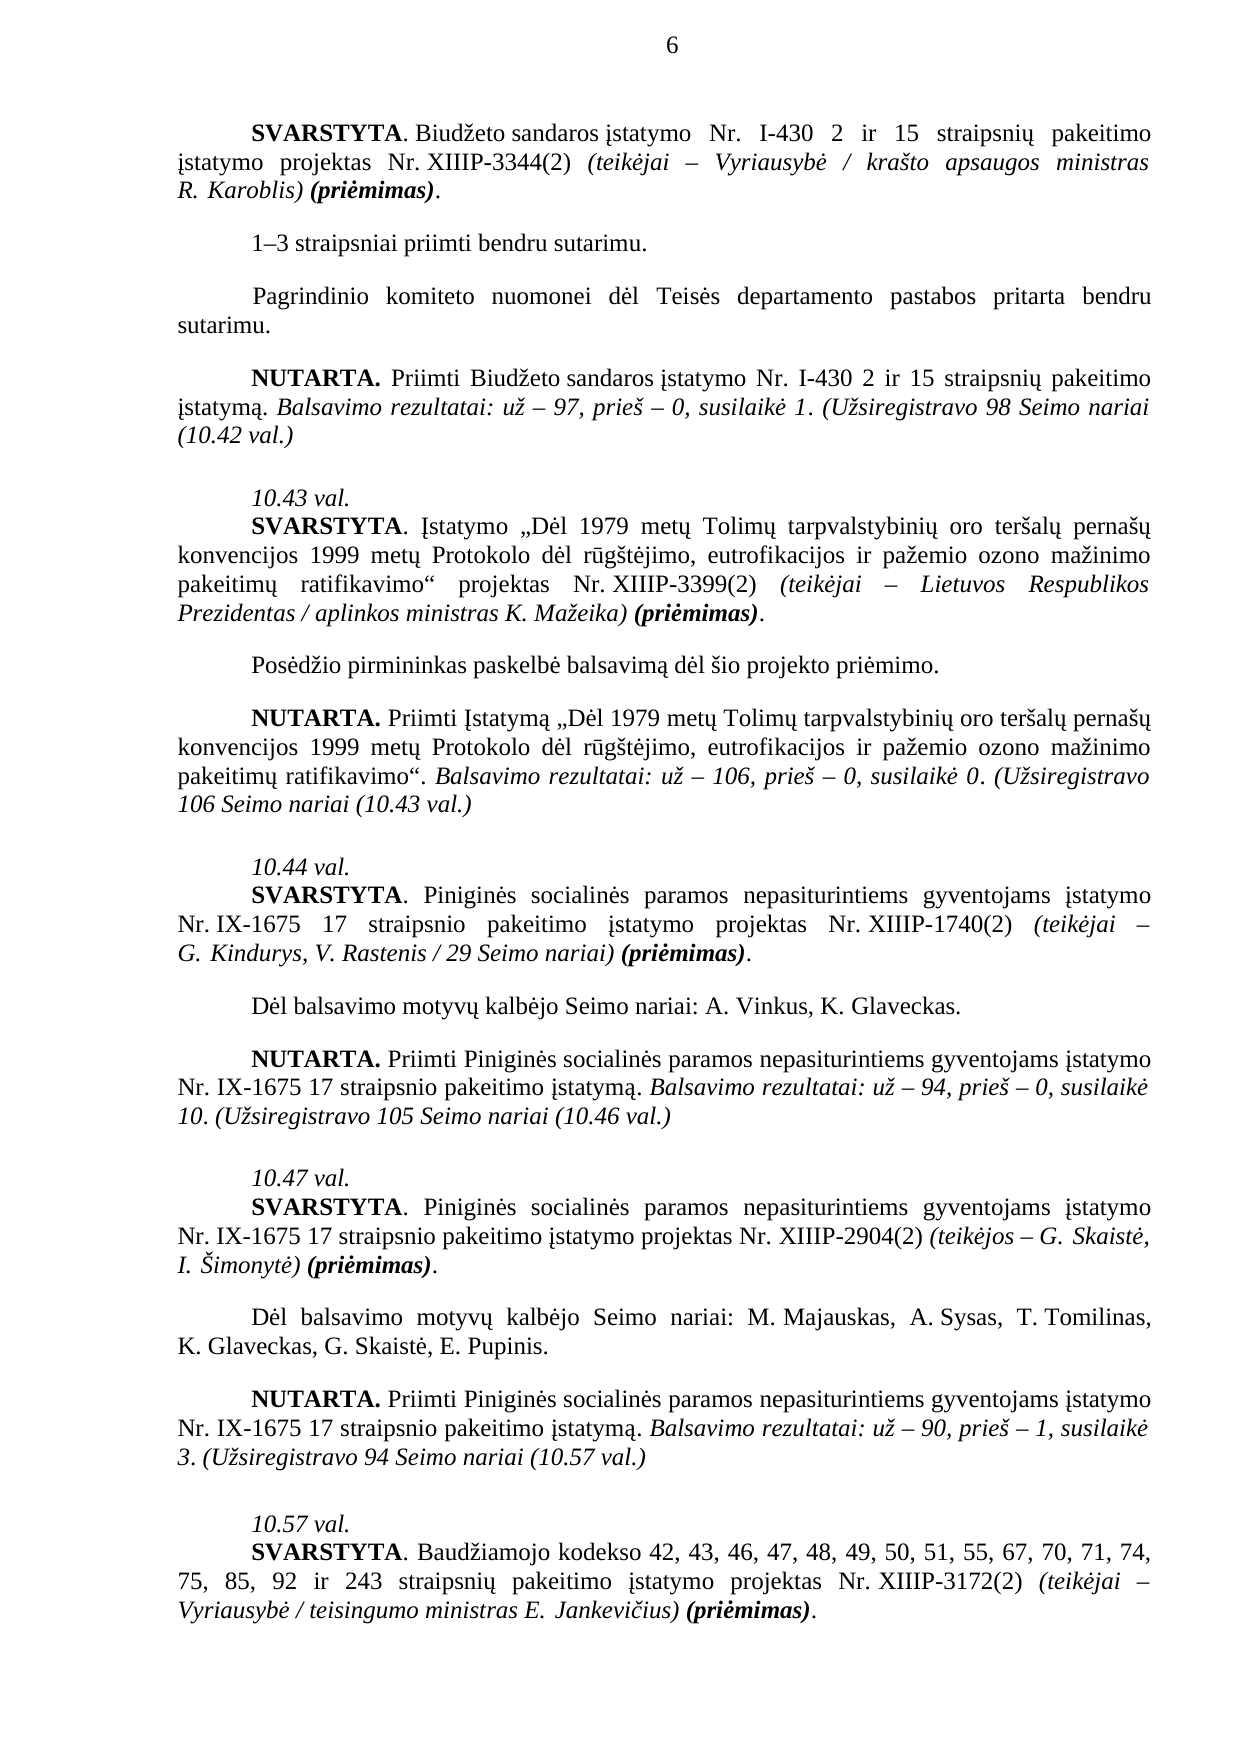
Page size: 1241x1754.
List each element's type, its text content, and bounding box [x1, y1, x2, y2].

text 10.47 val. [177, 1163, 1152, 1192]
text Pagrindinio komiteto nuomonei dėl Teisės departamento pastabos pritarta bendru sutarimu. [177, 281, 1152, 339]
text NUTARTA. Priimti Piniginės socialinės paramos nepasiturintiems gyventojams įstatymo Nr. IX-1675 17 straipsnio pakeitimo įstatymą. Balsavimo rezultatai: už – 90, prieš – 1, susilaikė 3. (Užsiregistravo 94 Seimo nariai (10.57 val.) [177, 1384, 1152, 1470]
text Dėl balsavimo motyvų kalbėjo Seimo nariai: A. Vinkus, K. Glaveckas. [177, 991, 1152, 1019]
text NUTARTA. Priimti Įstatymą „Dėl 1979 metų Tolimų tarpvalstybinių oro teršalų pernašų konvencijos 1999 metų Protokolo dėl rūgštėjimo, eutrofikacijos ir pažemio ozono mažinimo pakeitimų ratifikavimo“. Balsavimo rezultatai: už – 106, prieš – 0, susilaikė 0. (Užsiregistravo 106 Seimo nariai (10.43 val.) [177, 703, 1152, 818]
text Dėl balsavimo motyvų kalbėjo Seimo nariai: M. Majauskas, A. Sysas, T. Tomilinas, K. Glaveckas, G. Skaistė, E. Pupinis. [177, 1302, 1152, 1360]
text SVARSTYTA. Įstatymo „Dėl 1979 metų Tolimų tarpvalstybinių oro teršalų pernašų konvencijos 1999 metų Protokolo dėl rūgštėjimo, eutrofikacijos ir pažemio ozono mažinimo pakeitimų ratifikavimo“ projektas Nr. XIIIP-3399(2) (teikėjai – Lietuvos Respublikos Prezidentas / aplinkos ministras K. Mažeika) (priėmimas). [177, 511, 1152, 626]
text 10.44 val. [177, 852, 1152, 881]
text 10.43 val. [177, 483, 1152, 511]
text SVARSTYTA. Baudžiamojo kodekso 42, 43, 46, 47, 48, 49, 50, 51, 55, 67, 70, 71, 74, 75, 85, 92 ir 243 straipsnių pakeitimo įstatymo projektas Nr. XIIIP-3172(2) (teikėjai – Vyriausybė / teisingumo ministras E. Jankevičius) (priėmimas). [177, 1537, 1152, 1624]
text SVARSTYTA. Piniginės socialinės paramos nepasiturintiems gyventojams įstatymo Nr. IX-1675 17 straipsnio pakeitimo įstatymo projektas Nr. XIIIP-1740(2) (teikėjai – G. Kindurys, V. Rastenis / 29 Seimo nariai) (priėmimas). [177, 881, 1152, 967]
text SVARSTYTA. Piniginės socialinės paramos nepasiturintiems gyventojams įstatymo Nr. IX-1675 17 straipsnio pakeitimo įstatymo projektas Nr. XIIIP-2904(2) (teikėjos – G. Skaistė, I. Šimonytė) (priėmimas). [177, 1192, 1152, 1278]
text NUTARTA. Priimti Biudžeto sandaros įstatymo Nr. I-430 2 ir 15 straipsnių pakeitimo įstatymą. Balsavimo rezultatai: už – 97, prieš – 0, susilaikė 1. (Užsiregistravo 98 Seimo nariai (10.42 val.) [177, 363, 1152, 449]
text 10.57 val. [177, 1509, 1152, 1537]
text NUTARTA. Priimti Piniginės socialinės paramos nepasiturintiems gyventojams įstatymo Nr. IX-1675 17 straipsnio pakeitimo įstatymą. Balsavimo rezultatai: už – 94, prieš – 0, susilaikė 10. (Užsiregistravo 105 Seimo nariai (10.46 val.) [177, 1044, 1152, 1130]
text Posėdžio pirmininkas paskelbė balsavimą dėl šio projekto priėmimo. [177, 650, 1152, 679]
text SVARSTYTA. Biudžeto sandaros įstatymo Nr. I-430 2 ir 15 straipsnių pakeitimo įstatymo projektas Nr. XIIIP-3344(2) (teikėjai – Vyriausybė / krašto apsaugos ministras R. Karoblis) (priėmimas). [177, 118, 1152, 204]
text 1–3 straipsniai priimti bendru sutarimu. [177, 228, 1152, 257]
